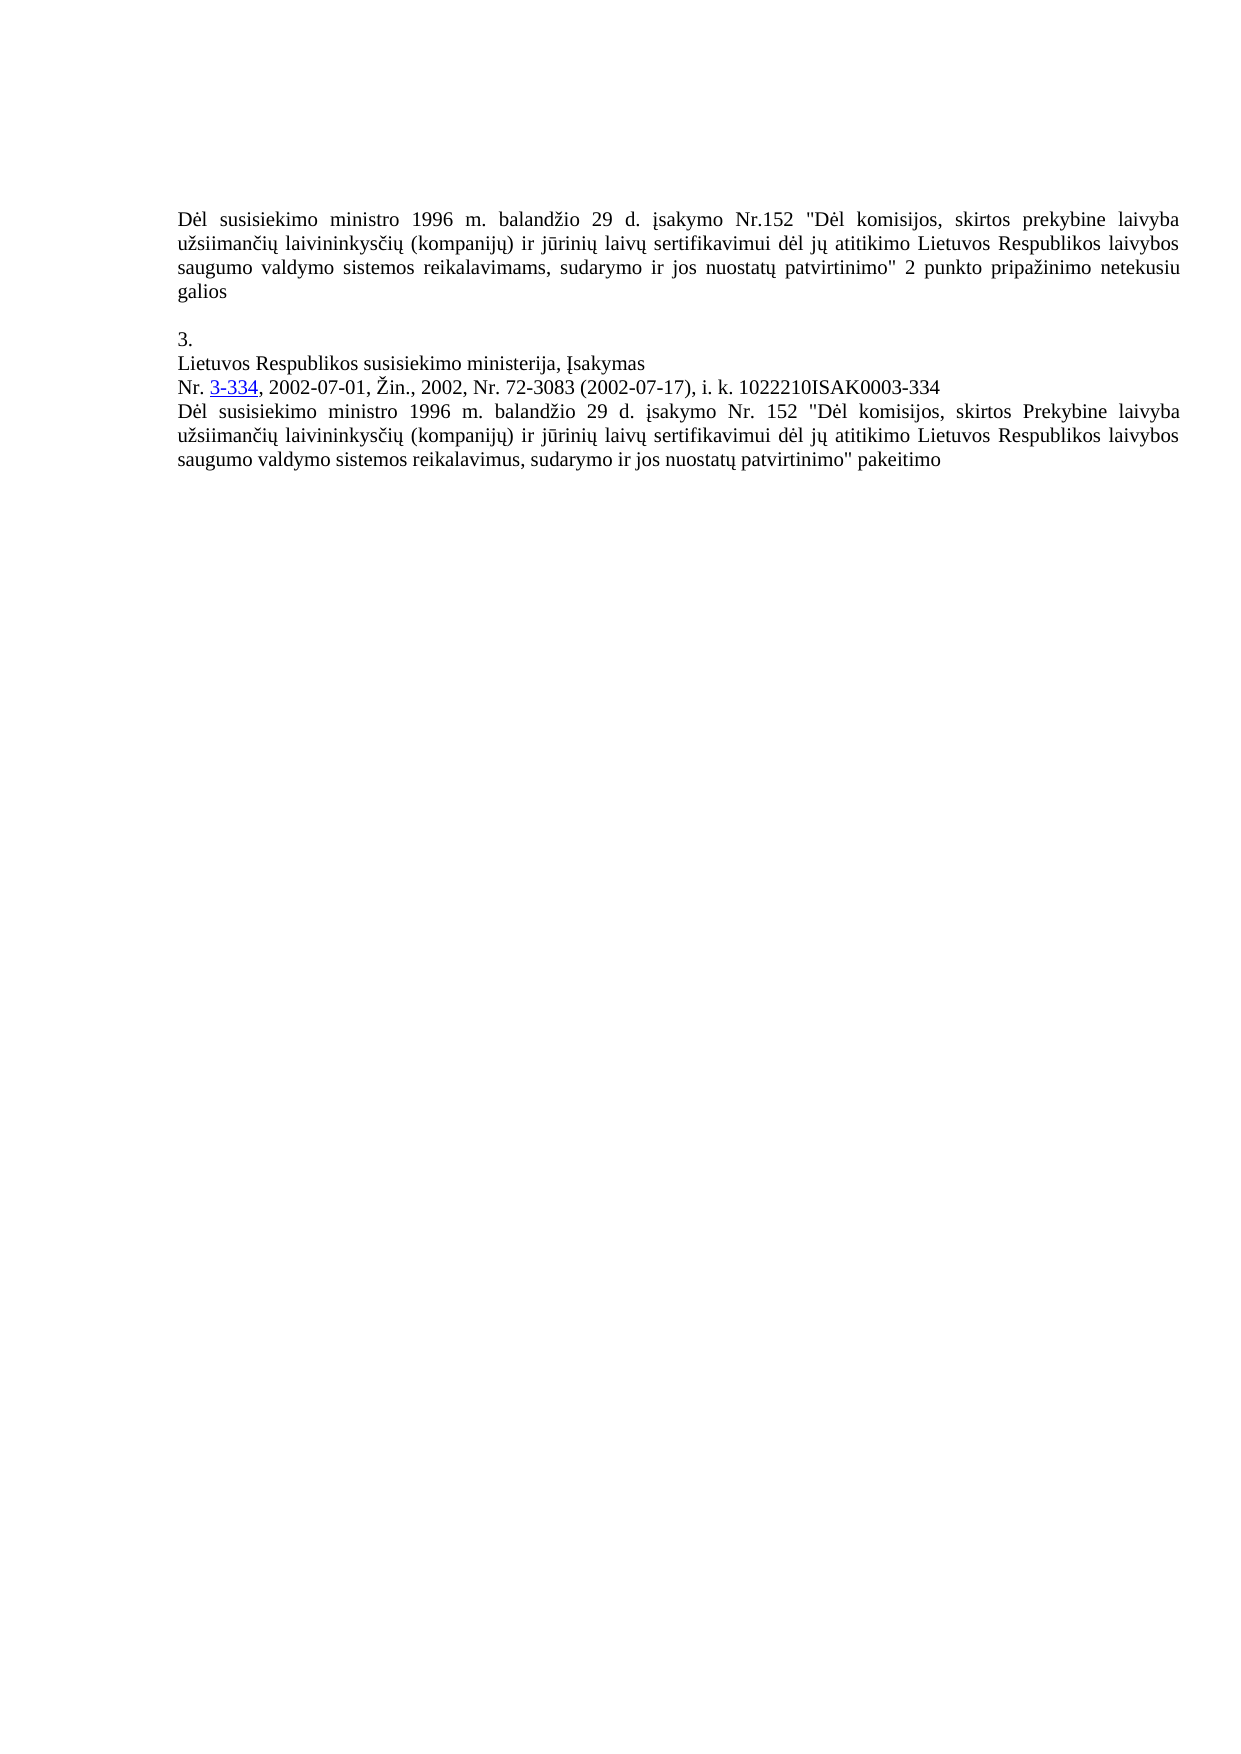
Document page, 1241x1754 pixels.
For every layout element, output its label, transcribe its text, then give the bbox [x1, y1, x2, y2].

text Dėl susisiekimo ministro 1996 m. balandžio 29 d. įsakymo Nr.152 "Dėl komisijos, skirtos prekybine laivyba užsiimančių laivininkysčių (kompanijų) ir jūrinių laivų sertifikavimui dėl jų atitikimo Lietuvos Respublikos laivybos saugumo valdymo sistemos reikalavimams, sudarymo ir jos nuostatų patvirtinimo" 2 punkto pripažinimo netekusiu galios [177, 207, 1181, 303]
text Lietuvos Respublikos susisiekimo ministerija, Įsakymas [177, 351, 1181, 375]
text Dėl susisiekimo ministro 1996 m. balandžio 29 d. įsakymo Nr. 152 "Dėl komisijos, skirtos Prekybine laivyba užsiimančių laivininkysčių (kompanijų) ir jūrinių laivų sertifikavimui dėl jų atitikimo Lietuvos Respublikos laivybos saugumo valdymo sistemos reikalavimus, sudarymo ir jos nuostatų patvirtinimo" pakeitimo [177, 399, 1181, 471]
text Nr. 3-334, 2002-07-01, Žin., 2002, Nr. 72-3083 (2002-07-17), i. k. 1022210ISAK0003-334 [177, 375, 1181, 399]
text 3. [177, 327, 1181, 351]
